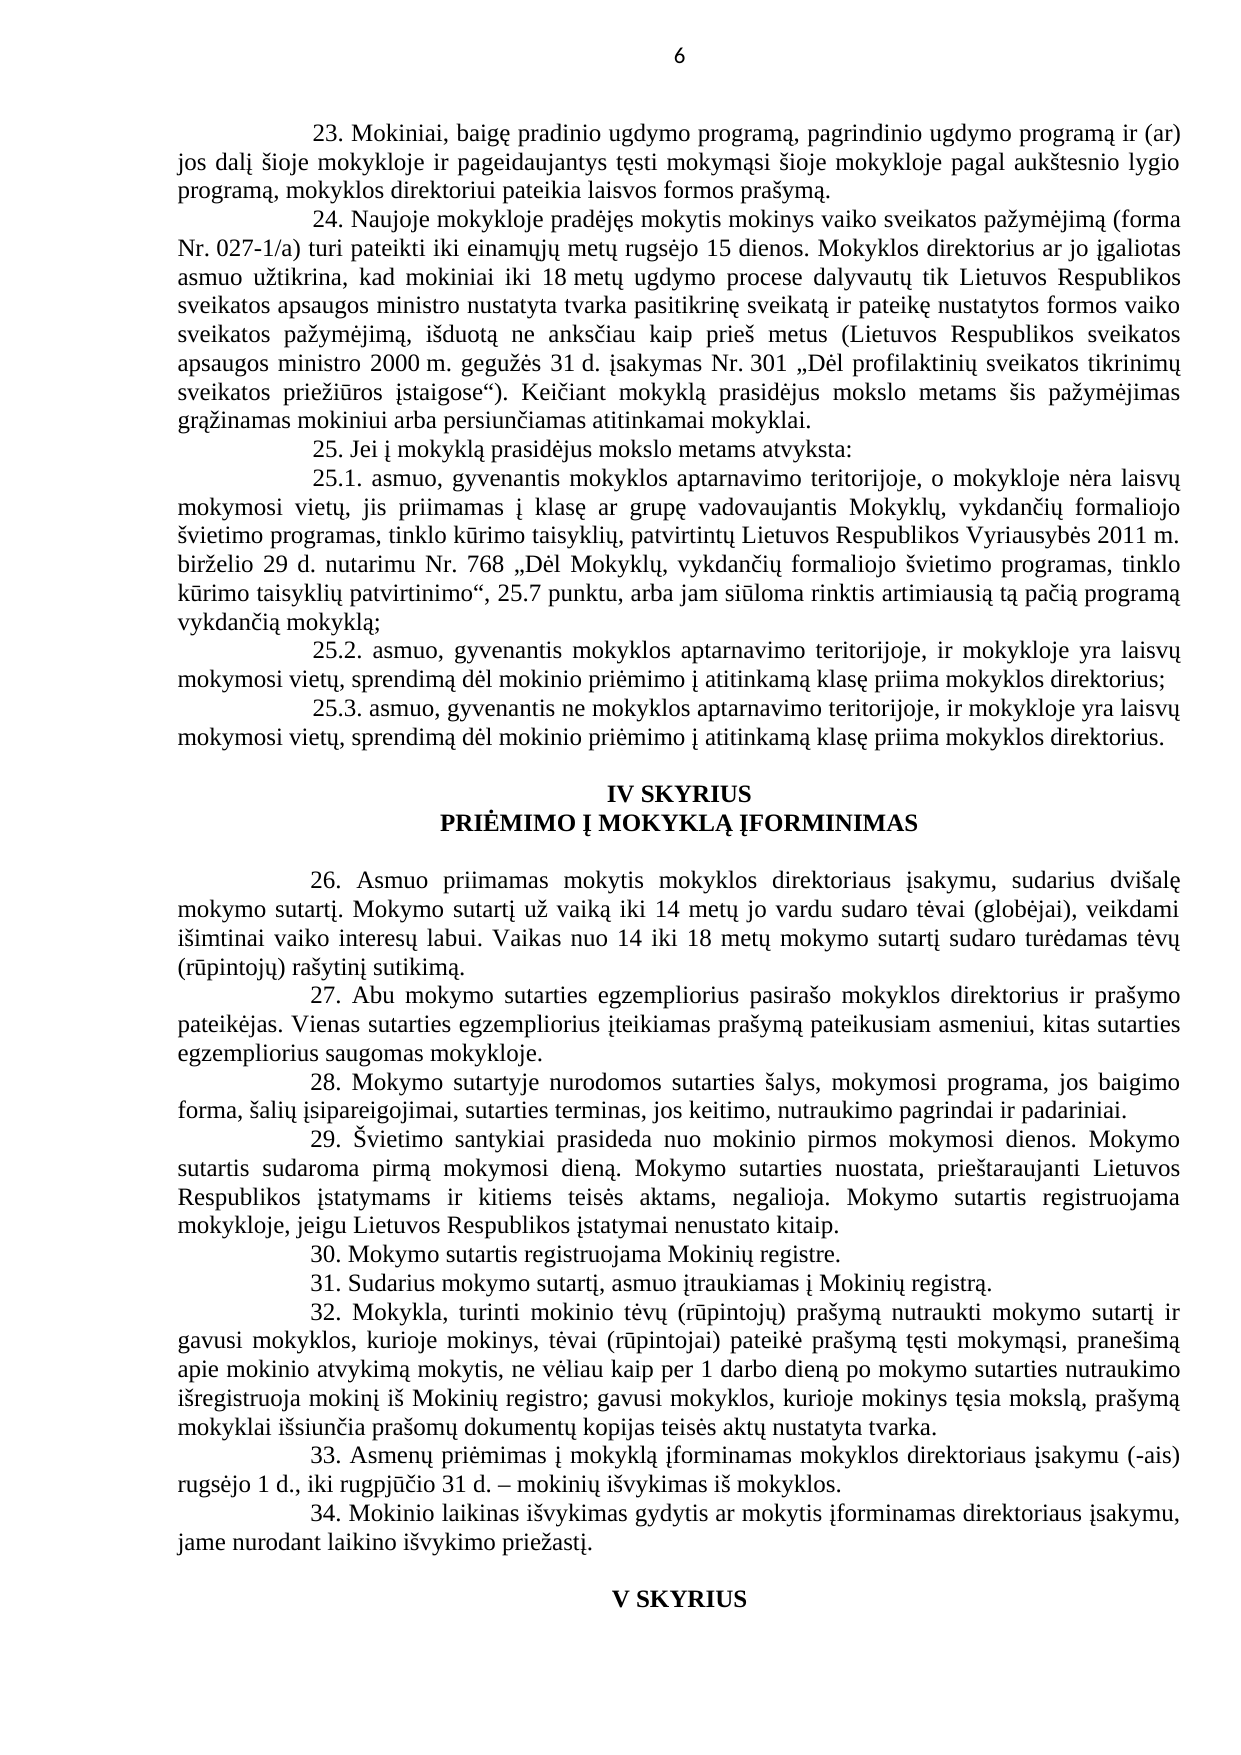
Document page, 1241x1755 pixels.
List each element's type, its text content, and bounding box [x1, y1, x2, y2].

text 24. Naujoje mokykloje pradėjęs mokytis mokinys vaiko sveikatos pažymėjimą (forma Nr. 027-1/a) turi pateikti iki einamųjų metų rugsėjo 15 dienos. Mokyklos direktorius ar jo įgaliotas asmuo užtikrina, kad mokiniai iki 18 metų ugdymo procese dalyvautų tik Lietuvos Respublikos sveikatos apsaugos ministro nustatyta tvarka pasitikrinę sveikatą ir pateikę nustatytos formos vaiko sveikatos pažymėjimą, išduotą ne anksčiau kaip prieš metus (Lietuvos Respublikos sveikatos apsaugos ministro 2000 m. gegužės 31 d. įsakymas Nr. 301 „Dėl profilaktinių sveikatos tikrinimų sveikatos priežiūros įstaigose“). Keičiant mokyklą prasidėjus mokslo metams šis pažymėjimas grąžinamas mokiniui arba persiunčiamas atitinkamai mokyklai. [177, 204, 1181, 434]
text 25. Jei į mokyklą prasidėjus mokslo metams atvyksta: [177, 434, 1181, 463]
text 29. Švietimo santykiai prasideda nuo mokinio pirmos mokymosi dienos. Mokymo sutartis sudaroma pirmą mokymosi dieną. Mokymo sutarties nuostata, prieštaraujanti Lietuvos Respublikos įstatymams ir kitiems teisės aktams, negalioja. Mokymo sutartis registruojama mokykloje, jeigu Lietuvos Respublikos įstatymai nenustato kitaip. [177, 1124, 1181, 1239]
text 34. Mokinio laikinas išvykimas gydytis ar mokytis įforminamas direktoriaus įsakymu, jame nurodant laikino išvykimo priežastį. [177, 1498, 1181, 1556]
text 27. Abu mokymo sutarties egzempliorius pasirašo mokyklos direktorius ir prašymo pateikėjas. Vienas sutarties egzempliorius įteikiamas prašymą pateikusiam asmeniui, kitas sutarties egzempliorius saugomas mokykloje. [177, 981, 1181, 1067]
text 28. Mokymo sutartyje nurodomos sutarties šalys, mokymosi programa, jos baigimo forma, šalių įsipareigojimai, sutarties terminas, jos keitimo, nutraukimo pagrindai ir padariniai. [177, 1067, 1181, 1124]
text 33. Asmenų priėmimas į mokyklą įforminamas mokyklos direktoriaus įsakymu (-ais) rugsėjo 1 d., iki rugpjūčio 31 d. – mokinių išvykimas iš mokyklos. [177, 1441, 1181, 1498]
text 23. Mokiniai, baigę pradinio ugdymo programą, pagrindinio ugdymo programą ir (ar) jos dalį šioje mokykloje ir pageidaujantys tęsti mokymąsi šioje mokykloje pagal aukštesnio lygio programą, mokyklos direktoriui pateikia laisvos formos prašymą. [177, 118, 1181, 204]
text 26. Asmuo priimamas mokytis mokyklos direktoriaus įsakymu, sudarius dvišalę mokymo sutartį. Mokymo sutartį už vaiką iki 14 metų jo vardu sudaro tėvai (globėjai), veikdami išimtinai vaiko interesų labui. Vaikas nuo 14 iki 18 metų mokymo sutartį sudaro turėdamas tėvų (rūpintojų) rašytinį sutikimą. [177, 866, 1181, 981]
text IV SKYRIUS [177, 779, 1181, 808]
text 25.3. asmuo, gyvenantis ne mokyklos aptarnavimo teritorijoje, ir mokykloje yra laisvų mokymosi vietų, sprendimą dėl mokinio priėmimo į atitinkamą klasę priima mokyklos direktorius. [177, 693, 1181, 751]
text 25.1. asmuo, gyvenantis mokyklos aptarnavimo teritorijoje, o mokykloje nėra laisvų mokymosi vietų, jis priimamas į klasę ar grupę vadovaujantis Mokyklų, vykdančių formaliojo švietimo programas, tinklo kūrimo taisyklių, patvirtintų Lietuvos Respublikos Vyriausybės 2011 m. birželio 29 d. nutarimu Nr. 768 „Dėl Mokyklų, vykdančių formaliojo švietimo programas, tinklo kūrimo taisyklių patvirtinimo“, 25.7 punktu, arba jam siūloma rinktis artimiausią tą pačią programą vykdančią mokyklą; [177, 463, 1181, 636]
text 31. Sudarius mokymo sutartį, asmuo įtraukiamas į Mokinių registrą. [177, 1268, 1181, 1297]
text V SKYRIUS [177, 1584, 1181, 1613]
text 30. Mokymo sutartis registruojama Mokinių registre. [177, 1239, 1181, 1268]
text PRIĖMIMO Į MOKYKLĄ ĮFORMINIMAS [177, 808, 1181, 837]
text 32. Mokykla, turinti mokinio tėvų (rūpintojų) prašymą nutraukti mokymo sutartį ir gavusi mokyklos, kurioje mokinys, tėvai (rūpintojai) pateikė prašymą tęsti mokymąsi, pranešimą apie mokinio atvykimą mokytis, ne vėliau kaip per 1 darbo dieną po mokymo sutarties nutraukimo išregistruoja mokinį iš Mokinių registro; gavusi mokyklos, kurioje mokinys tęsia mokslą, prašymą mokyklai išsiunčia prašomų dokumentų kopijas teisės aktų nustatyta tvarka. [177, 1297, 1181, 1441]
text 25.2. asmuo, gyvenantis mokyklos aptarnavimo teritorijoje, ir mokykloje yra laisvų mokymosi vietų, sprendimą dėl mokinio priėmimo į atitinkamą klasę priima mokyklos direktorius; [177, 636, 1181, 693]
